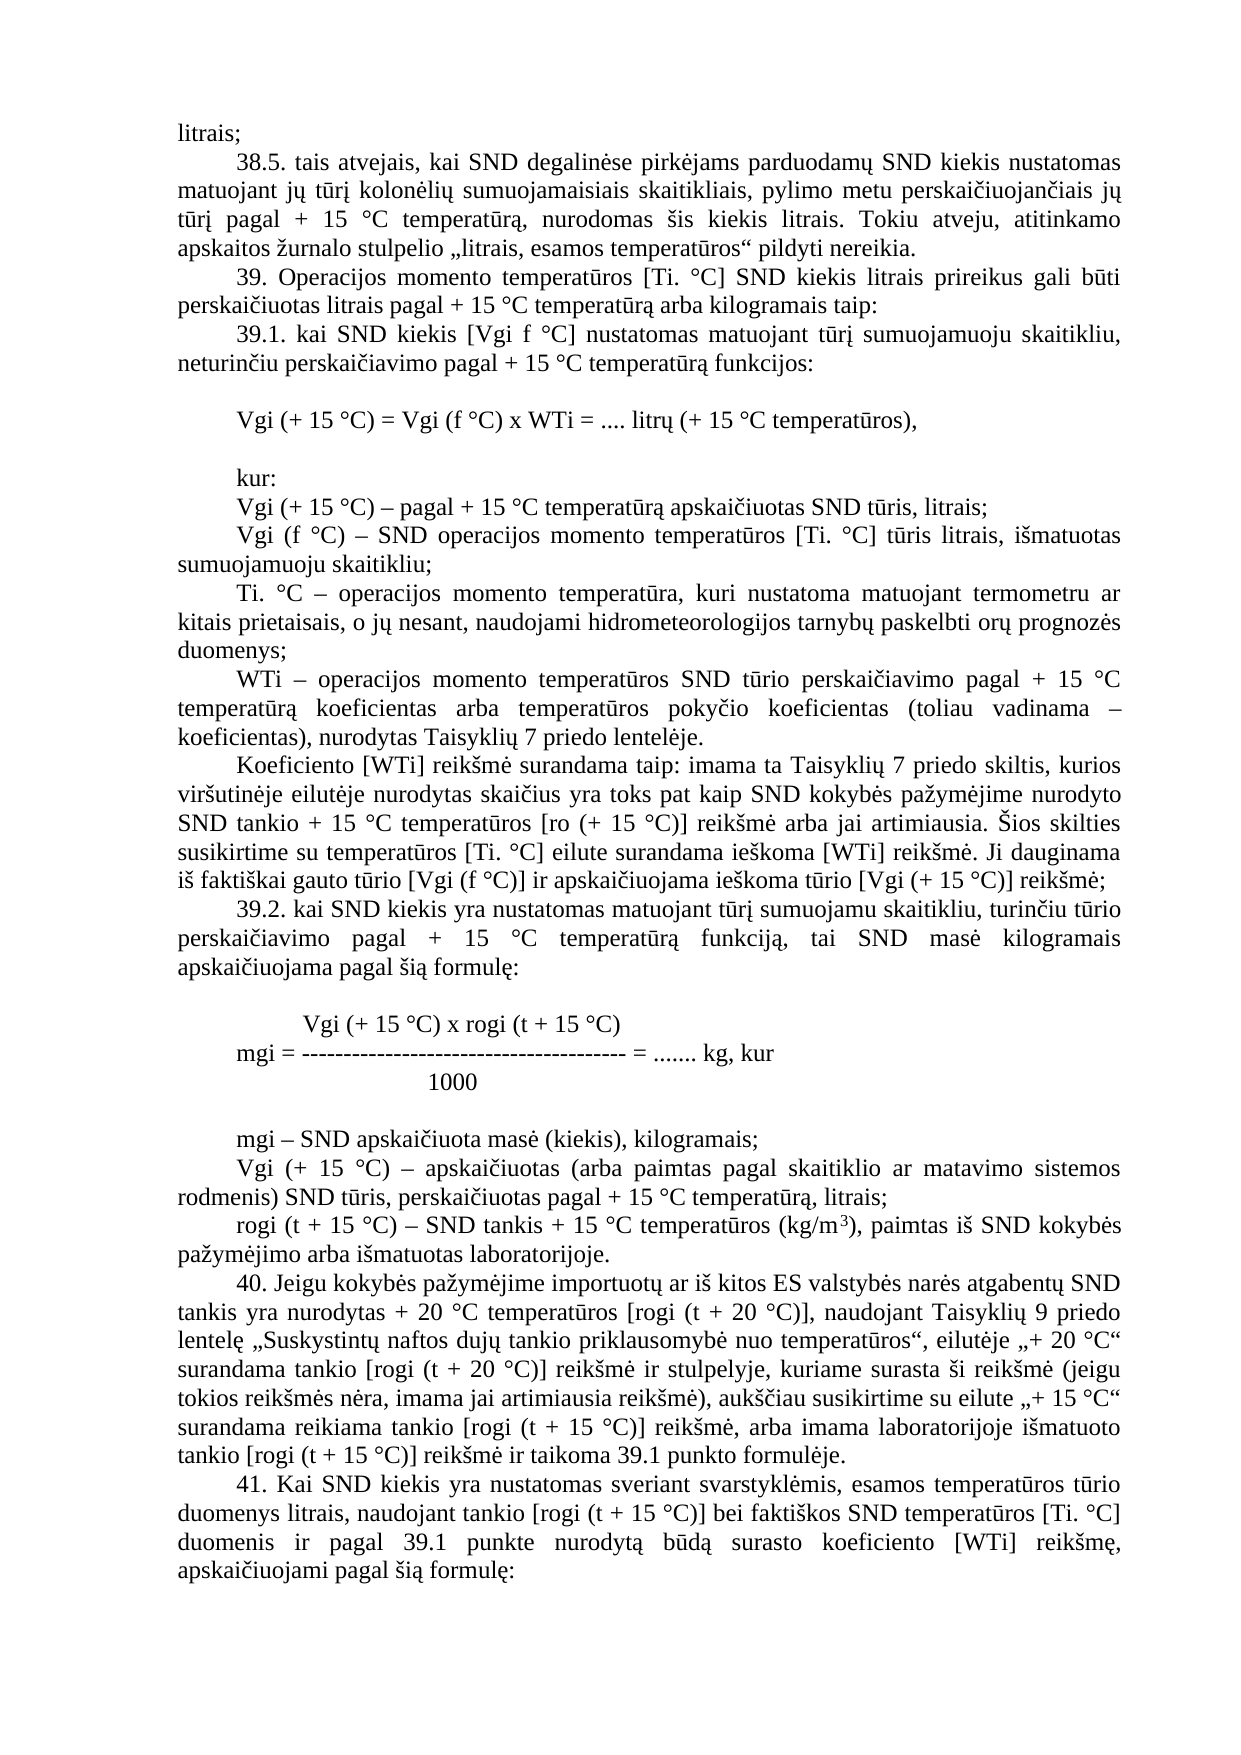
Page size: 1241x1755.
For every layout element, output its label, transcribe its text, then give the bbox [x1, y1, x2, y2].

text 39.1. kai SND kiekis [Vgi f °C] nustatomas matuojant tūrį sumuojamuoju skaitikliu, neturinčiu perskaičiavimo pagal + 15 °C temperatūrą funkcijos: [177, 319, 1122, 377]
text Vgi (f °C) – SND operacijos momento temperatūros [Ti. °C] tūris litrais, išmatuotas sumuojamuoju skaitikliu; [177, 521, 1122, 578]
text rogi (t + 15 °C) – SND tankis + 15 °C temperatūros (kg/m3), paimtas iš SND kokybės pažymėjimo arba išmatuotas laboratorijoje. [177, 1211, 1122, 1268]
text Vgi (+ 15 °C) x rogi (t + 15 °C) [302, 1009, 1122, 1038]
text 39. Operacijos momento temperatūros [Ti. °C] SND kiekis litrais prireikus gali būti perskaičiuotas litrais pagal + 15 °C temperatūrą arba kilogramais taip: [177, 262, 1122, 319]
text mgi = --------------------------------------- = ....... kg, kur [177, 1038, 1122, 1067]
text 41. Kai SND kiekis yra nustatomas sveriant svarstyklėmis, esamos temperatūros tūrio duomenys litrais, naudojant tankio [rogi (t + 15 °C)] bei faktiškos SND temperatūros [Ti. °C] duomenis ir pagal 39.1 punkte nurodytą būdą surasto koeficiento [WTi] reikšmę, apskaičiuojami pagal šią formulę: [177, 1469, 1122, 1584]
text kur: [177, 463, 1122, 492]
text Vgi (+ 15 °C) – pagal + 15 °C temperatūrą apskaičiuotas SND tūris, litrais; [177, 492, 1122, 521]
text Koeficiento [WTi] reikšmė surandama taip: imama ta Taisyklių 7 priedo skiltis, kurios viršutinėje eilutėje nurodytas skaičius yra toks pat kaip SND kokybės pažymėjime nurodyto SND tankio + 15 °C temperatūros [ro (+ 15 °C)] reikšmė arba jai artimiausia. Šios skilties susikirtime su temperatūros [Ti. °C] eilute surandama ieškoma [WTi] reikšmė. Ji dauginama iš faktiškai gauto tūrio [Vgi (f °C)] ir apskaičiuojama ieškoma tūrio [Vgi (+ 15 °C)] reikšmė; [177, 751, 1122, 894]
text 1000 [427, 1067, 1122, 1096]
text 39.2. kai SND kiekis yra nustatomas matuojant tūrį sumuojamu skaitikliu, turinčiu tūrio perskaičiavimo pagal + 15 °C temperatūrą funkciją, tai SND masė kilogramais apskaičiuojama pagal šią formulę: [177, 894, 1122, 981]
text Vgi (+ 15 °C) – apskaičiuotas (arba paimtas pagal skaitiklio ar matavimo sistemos rodmenis) SND tūris, perskaičiuotas pagal + 15 °C temperatūrą, litrais; [177, 1153, 1122, 1211]
text litrais; [177, 118, 1122, 147]
text 40. Jeigu kokybės pažymėjime importuotų ar iš kitos ES valstybės narės atgabentų SND tankis yra nurodytas + 20 °C temperatūros [rogi (t + 20 °C)], naudojant Taisyklių 9 priedo lentelę „Suskystintų naftos dujų tankio priklausomybė nuo temperatūros“, eilutėje „+ 20 °C“ surandama tankio [rogi (t + 20 °C)] reikšmė ir stulpelyje, kuriame surasta ši reikšmė (jeigu tokios reikšmės nėra, imama jai artimiausia reikšmė), aukščiau susikirtime su eilute „+ 15 °C“ surandama reikiama tankio [rogi (t + 15 °C)] reikšmė, arba imama laboratorijoje išmatuoto tankio [rogi (t + 15 °C)] reikšmė ir taikoma 39.1 punkto formulėje. [177, 1268, 1122, 1469]
text Vgi (+ 15 °C) = Vgi (f °C) x WTi = .... litrų (+ 15 °C temperatūros), [177, 406, 1122, 434]
text WTi – operacijos momento temperatūros SND tūrio perskaičiavimo pagal + 15 °C temperatūrą koeficientas arba temperatūros pokyčio koeficientas (toliau vadinama – koeficientas), nurodytas Taisyklių 7 priedo lentelėje. [177, 664, 1122, 751]
text 38.5. tais atvejais, kai SND degalinėse pirkėjams parduodamų SND kiekis nustatomas matuojant jų tūrį kolonėlių sumuojamaisiais skaitikliais, pylimo metu perskaičiuojančiais jų tūrį pagal + 15 °C temperatūrą, nurodomas šis kiekis litrais. Tokiu atveju, atitinkamo apskaitos žurnalo stulpelio „litrais, esamos temperatūros“ pildyti nereikia. [177, 147, 1122, 262]
text Ti. °C – operacijos momento temperatūra, kuri nustatoma matuojant termometru ar kitais prietaisais, o jų nesant, naudojami hidrometeorologijos tarnybų paskelbti orų prognozės duomenys; [177, 578, 1122, 664]
text mgi – SND apskaičiuota masė (kiekis), kilogramais; [177, 1124, 1122, 1153]
